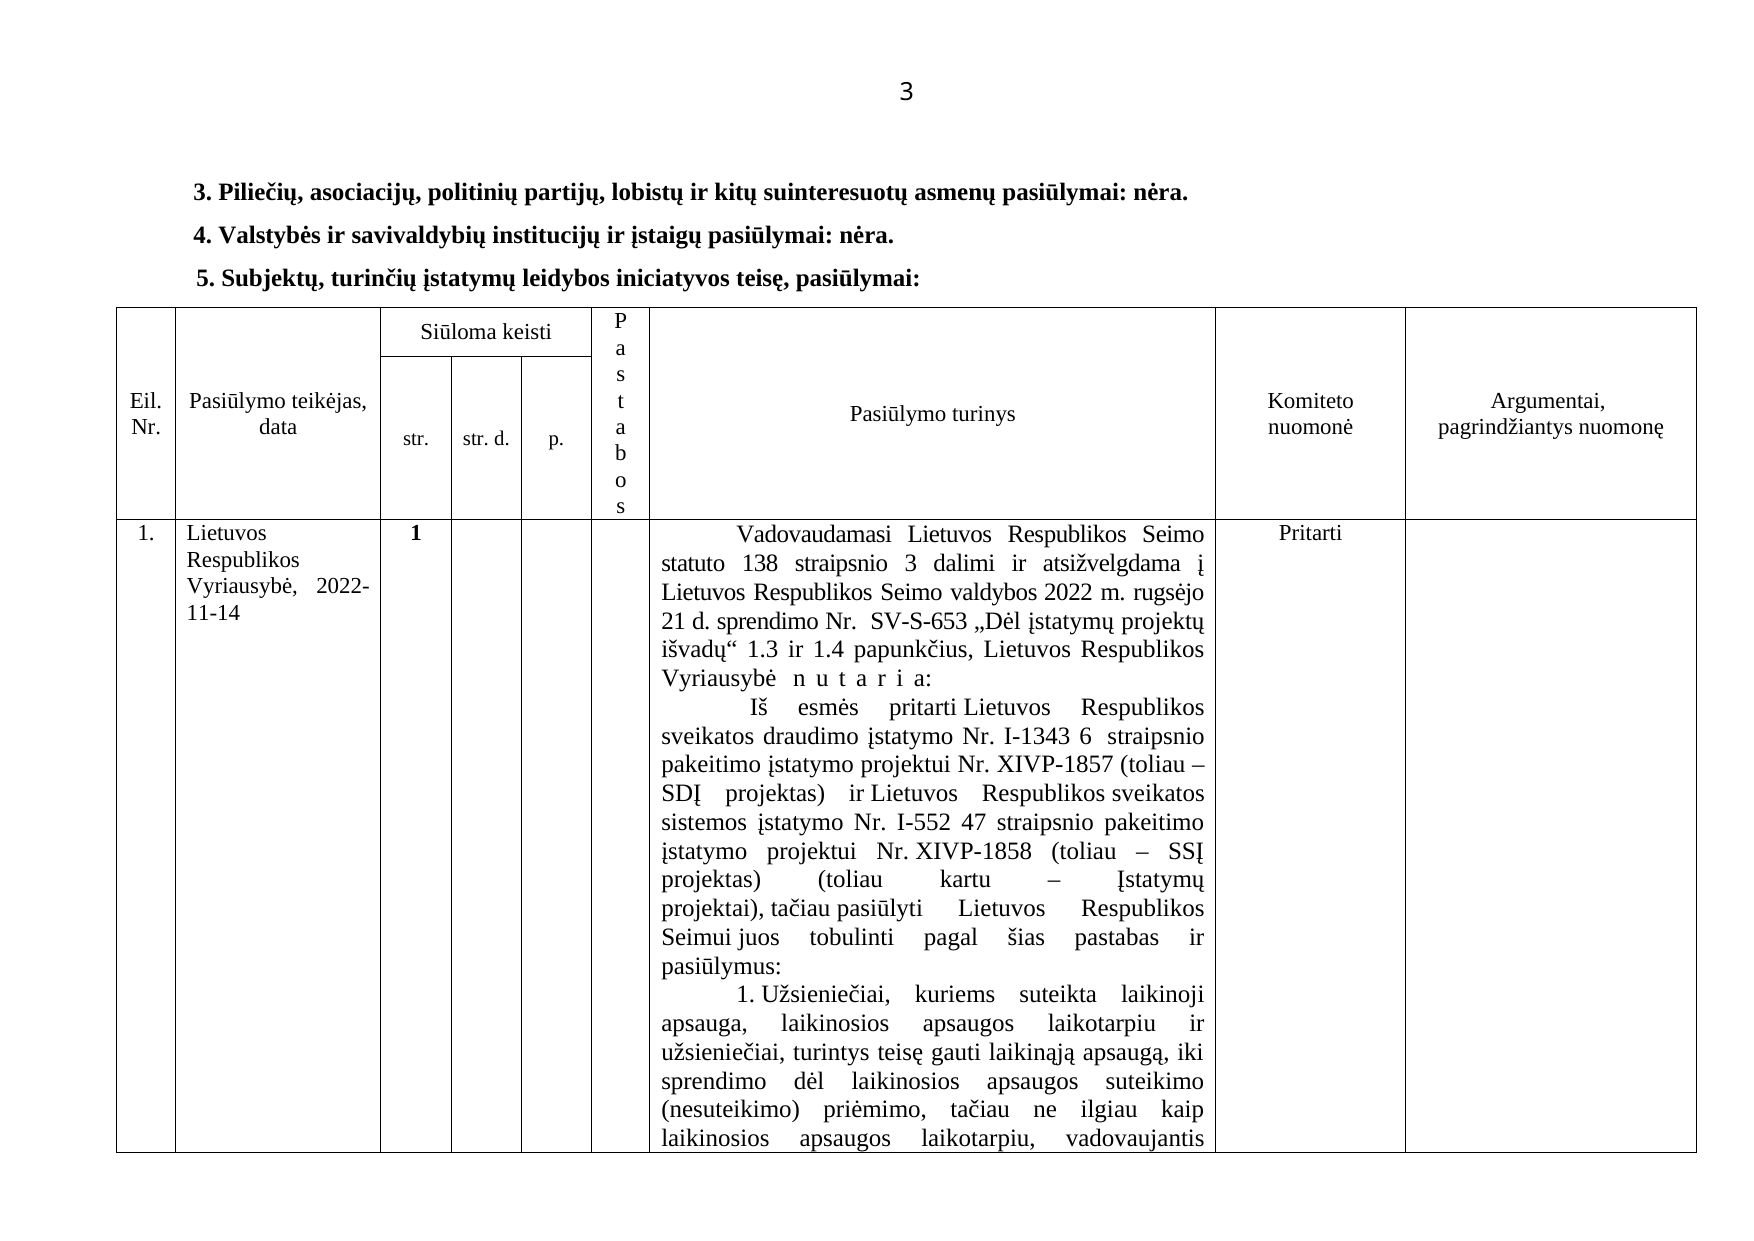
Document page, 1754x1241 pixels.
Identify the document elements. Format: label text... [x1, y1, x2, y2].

table_header Pasiūlymo teikėjas, data [176, 308, 380, 518]
subtitle 3. Piliečių, asociacijų, politinių partijų, lobistų ir kitų suinteresuotų asmenų pasiūlymai: nėra. [193, 177, 1695, 206]
table_cell Pritarti [1216, 520, 1405, 1152]
table_header Pastabos [592, 308, 649, 518]
table_header Eil. Nr. [117, 308, 175, 518]
table_cell str. [381, 357, 451, 518]
table_header Komiteto nuomonė [1216, 308, 1405, 518]
table_cell [452, 520, 521, 1152]
table_cell str. d. [452, 357, 521, 518]
subtitle 4. Valstybės ir savivaldybių institucijų ir įstaigų pasiūlymai: nėra. [156, 220, 1695, 249]
table_header Pasiūlymo turinys [650, 308, 1215, 518]
table_cell [1406, 520, 1696, 1152]
table_header Argumentai, pagrindžiantys nuomonę [1406, 308, 1696, 518]
table_cell 1. [117, 520, 175, 1152]
table_header Siūloma keisti [381, 308, 591, 356]
table_cell Lietuvos Respublikos Vyriausybė, 2022-11-14 [176, 520, 380, 1152]
table_cell [522, 520, 591, 1152]
subtitle 5. Subjektų, turinčių įstatymų leidybos iniciatyvos teisę, pasiūlymai: [177, 263, 1695, 292]
table_cell [592, 520, 649, 1152]
table_cell 1 [381, 520, 451, 1152]
table_cell Vadovaudamasi Lietuvos Respublikos Seimo statuto 138 straipsnio 3 dalimi ir atsižvelgdama į Lietuvos Respublikos Seimo valdybos 2022 m. rugsėjo 21 d. sprendimo Nr. SV-S-653 „Dėl įstatymų projektų išvadų“ 1.3 ir 1.4 papunkčius, Lietuvos Respublikos Vyriausybė nutaria: Iš esmės pritarti Lietuvos Respublikos sveikatos draudimo įstatymo Nr. I-1343 6 straipsnio pakeitimo įstatymo projektui Nr. XIVP-1857 (toliau – SDĮ projektas) ir Lietuvos Respublikos sveikatos sistemos įstatymo Nr. I-552 47 straipsnio pakeitimo įstatymo projektui Nr. XIVP-1858 (toliau – SSĮ projektas) (toliau kartu – Įstatymų projektai), tačiau pasiūlyti Lietuvos Respublikos Seimui juos tobulinti pagal šias pastabas ir pasiūlymus: 1. Užsieniečiai, kuriems suteikta laikinoji apsauga, laikinosios apsaugos laikotarpiu ir užsieniečiai, turintys teisę gauti laikinąją apsaugą, iki sprendimo dėl laikinosios apsaugos suteikimo (nesuteikimo) priėmimo, tačiau ne ilgiau kaip laikinosios apsaugos laikotarpiu, vadovaujantis [650, 520, 1215, 1152]
table_cell p. [522, 357, 591, 518]
